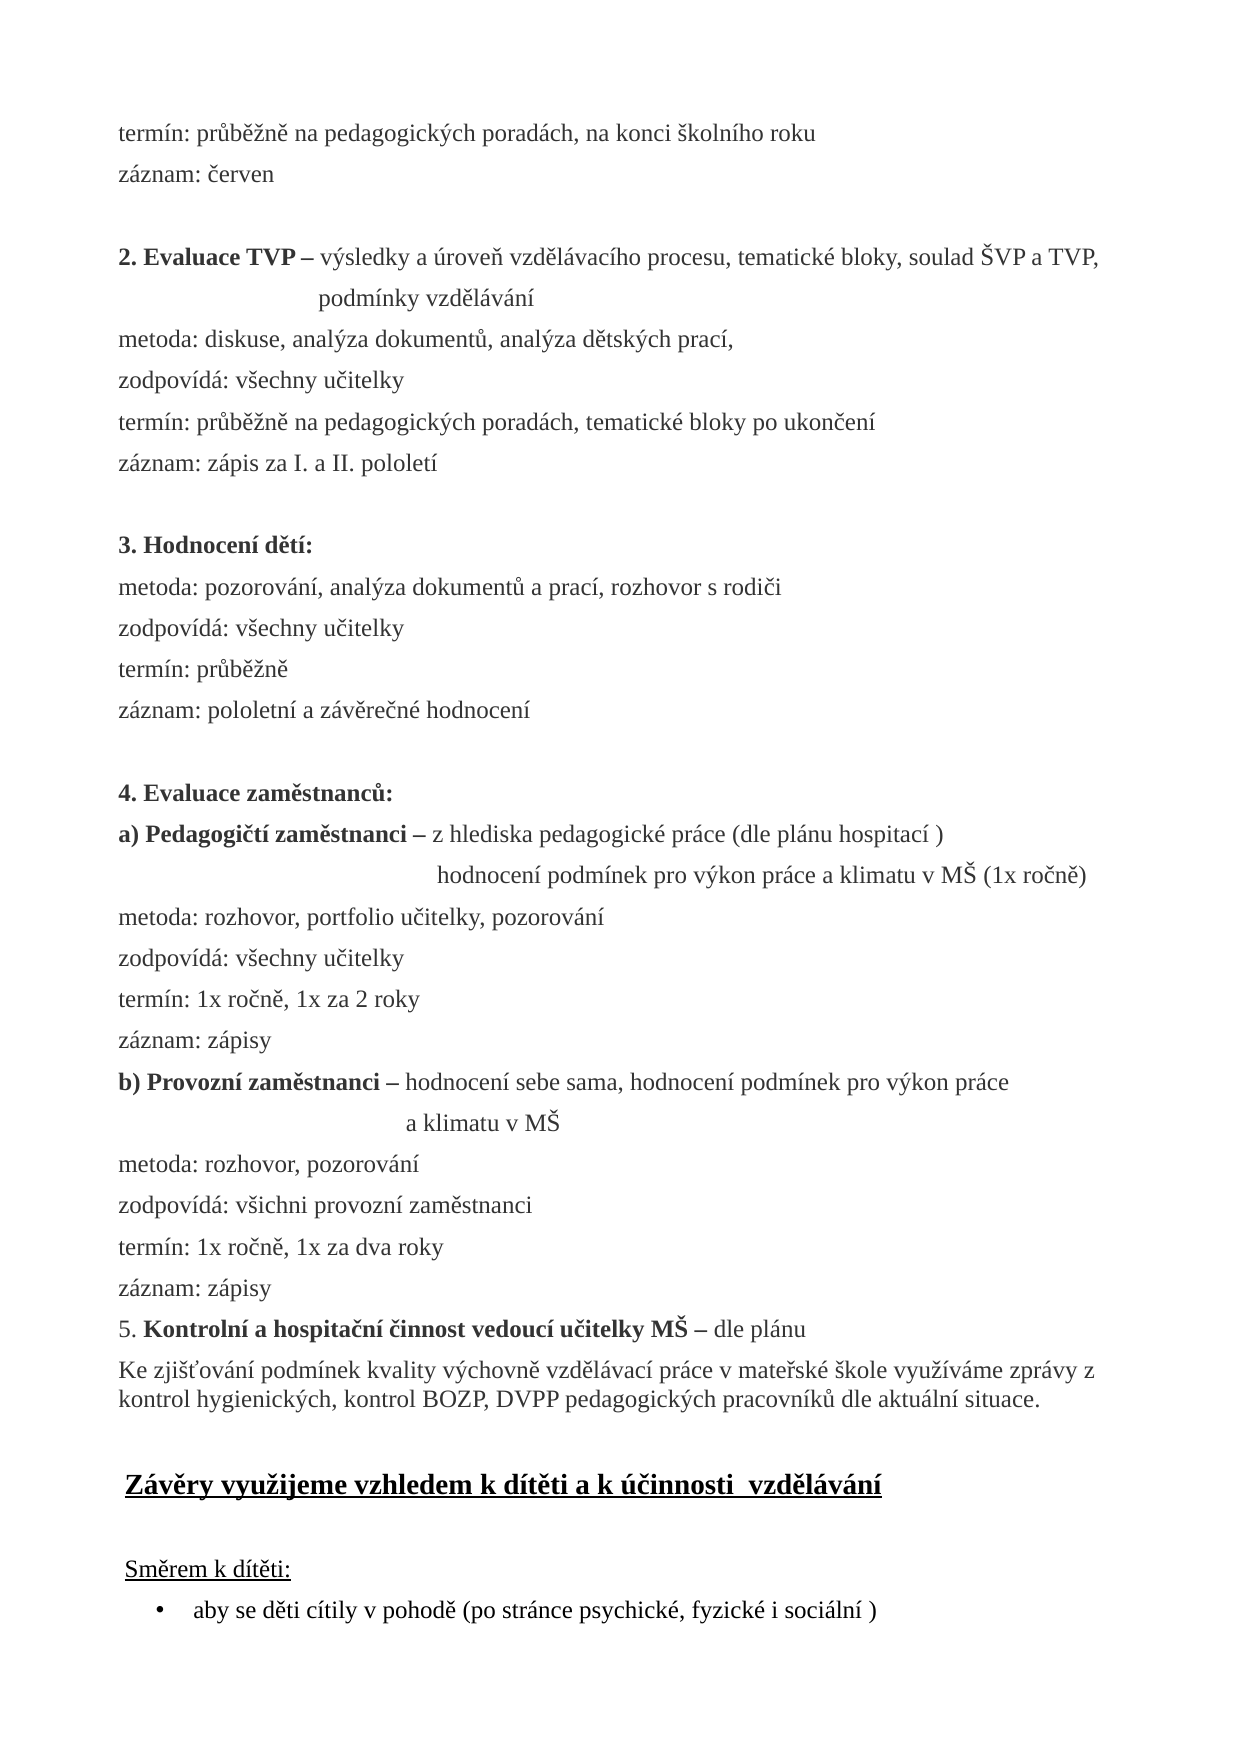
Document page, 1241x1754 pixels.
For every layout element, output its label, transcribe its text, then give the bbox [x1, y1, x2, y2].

text zodpovídá: všechny učitelky [118, 943, 1122, 972]
text termín: 1x ročně, 1x za dva roky [118, 1232, 1122, 1261]
text hodnocení podmínek pro výkon práce a klimatu v MŠ (1x ročně) [118, 861, 1122, 889]
text 3. Hodnocení dětí: [118, 531, 1122, 559]
text 5. Kontrolní a hospitační činnost vedoucí učitelky MŠ – dle plánu [118, 1314, 1122, 1343]
text Závěry využijeme vzhledem k dítěti a k účinnosti vzdělávání [118, 1467, 1122, 1500]
text Ke zjišťování podmínek kvality výchovně vzdělávací práce v mateřské škole využíváme zprávy z kontrol hygienických, kontrol BOZP, DVPP pedagogických pracovníků dle aktuální situace. [118, 1356, 1122, 1413]
text a) Pedagogičtí zaměstnanci – z hlediska pedagogické práce (dle plánu hospitací ) [118, 819, 1122, 848]
text zodpovídá: všichni provozní zaměstnanci [118, 1191, 1122, 1219]
text metoda: pozorování, analýza dokumentů a prací, rozhovor s rodiči [118, 572, 1122, 601]
text metoda: rozhovor, portfolio učitelky, pozorování [118, 902, 1122, 931]
list aby se děti cítily v pohodě (po stránce psychické, fyzické i sociální ) [156, 1595, 1122, 1624]
text termín: průběžně na pedagogických poradách, na konci školního roku [118, 118, 1122, 147]
text Směrem k dítěti: [118, 1554, 1122, 1583]
text záznam: zápisy [118, 1026, 1122, 1054]
text záznam: zápisy [118, 1273, 1122, 1302]
text metoda: diskuse, analýza dokumentů, analýza dětských prací, [118, 324, 1122, 353]
text a klimatu v MŠ [118, 1108, 1122, 1137]
text záznam: pololetní a závěrečné hodnocení [118, 696, 1122, 724]
text termín: 1x ročně, 1x za 2 roky [118, 984, 1122, 1013]
text záznam: červen [118, 159, 1122, 188]
text zodpovídá: všechny učitelky [118, 613, 1122, 642]
text metoda: rozhovor, pozorování [118, 1149, 1122, 1178]
text 4. Evaluace zaměstnanců: [118, 778, 1122, 807]
text termín: průběžně [118, 654, 1122, 683]
text 2. Evaluace TVP – výsledky a úroveň vzdělávacího procesu, tematické bloky, soulad ŠVP a TVP, [118, 242, 1122, 271]
text podmínky vzdělávání [118, 283, 1122, 312]
text b) Provozní zaměstnanci – hodnocení sebe sama, hodnocení podmínek pro výkon práce [118, 1067, 1122, 1096]
text záznam: zápis za I. a II. pololetí [118, 448, 1122, 477]
text zodpovídá: všechny učitelky [118, 366, 1122, 394]
text termín: průběžně na pedagogických poradách, tematické bloky po ukončení [118, 407, 1122, 436]
